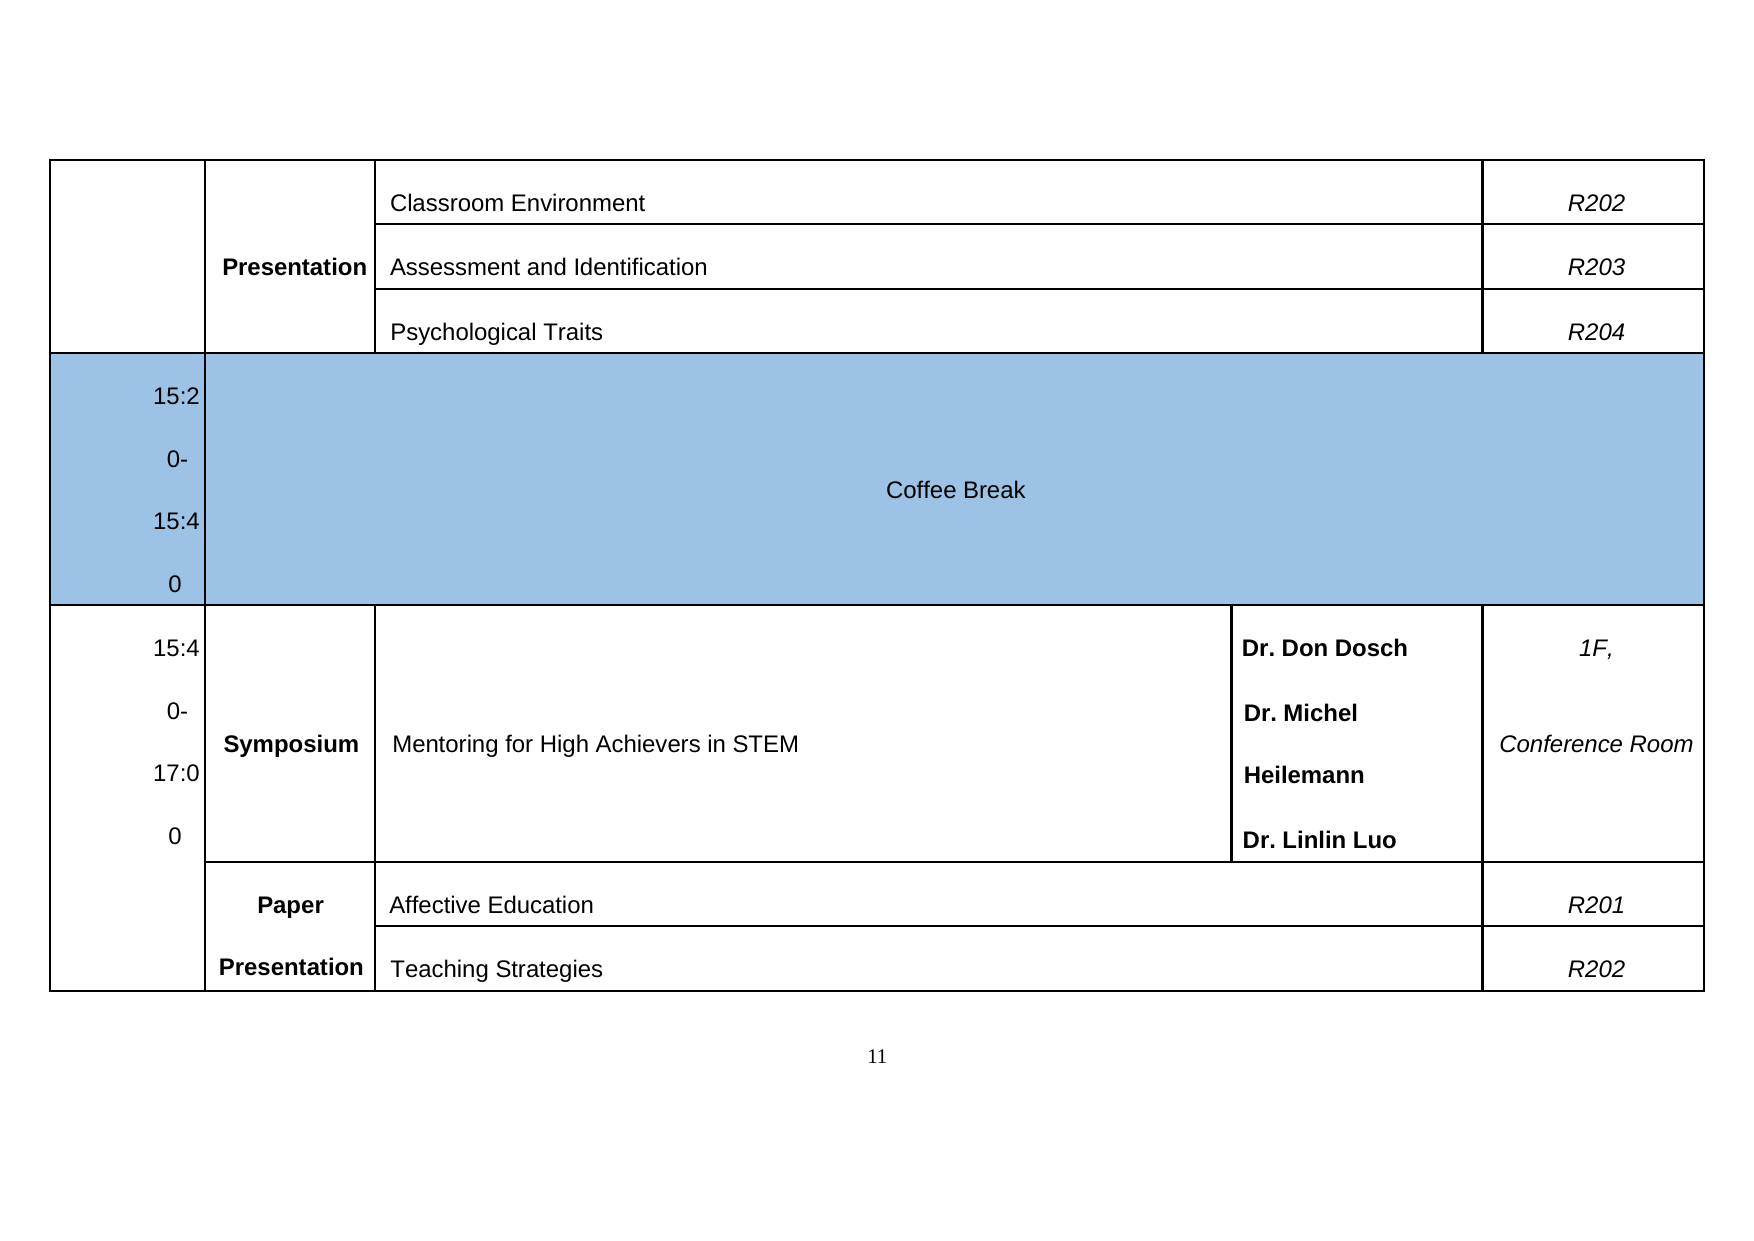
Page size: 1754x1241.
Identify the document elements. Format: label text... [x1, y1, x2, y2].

table_cell Dr. Don Dosch [1233, 606, 1481, 669]
table_cell Coffee Break [206, 354, 1703, 604]
table_cell Dr. Linlin Luo [1233, 796, 1481, 861]
table_cell [1484, 796, 1703, 861]
table_cell Mentoring for High Achievers in STEM [376, 606, 1230, 861]
table_cell Paper Presentation [206, 863, 374, 990]
table_cell R201 [1484, 863, 1703, 925]
table_cell Teaching Strategies [376, 927, 1481, 990]
table_cell Conference Room [1484, 669, 1703, 796]
table_cell R202 [1484, 161, 1703, 223]
table_cell R202 [1484, 927, 1703, 990]
table_cell 1F, [1484, 606, 1703, 669]
table_cell Dr. Michel Heilemann [1233, 669, 1481, 796]
table_cell Symposium [206, 606, 374, 861]
table_cell [51, 161, 204, 352]
table_cell R204 [1484, 290, 1703, 352]
table_cell Affective Education [376, 863, 1481, 925]
table_cell Classroom Environment [376, 161, 1481, 223]
table_cell Assessment and Identification [376, 225, 1481, 288]
table_cell R203 [1484, 225, 1703, 288]
table_cell 15:40-17:00 [51, 606, 204, 990]
table_cell Presentation [206, 161, 374, 352]
table_cell 15:20-15:40 [51, 354, 204, 604]
table_cell Psychological Traits [376, 290, 1481, 352]
